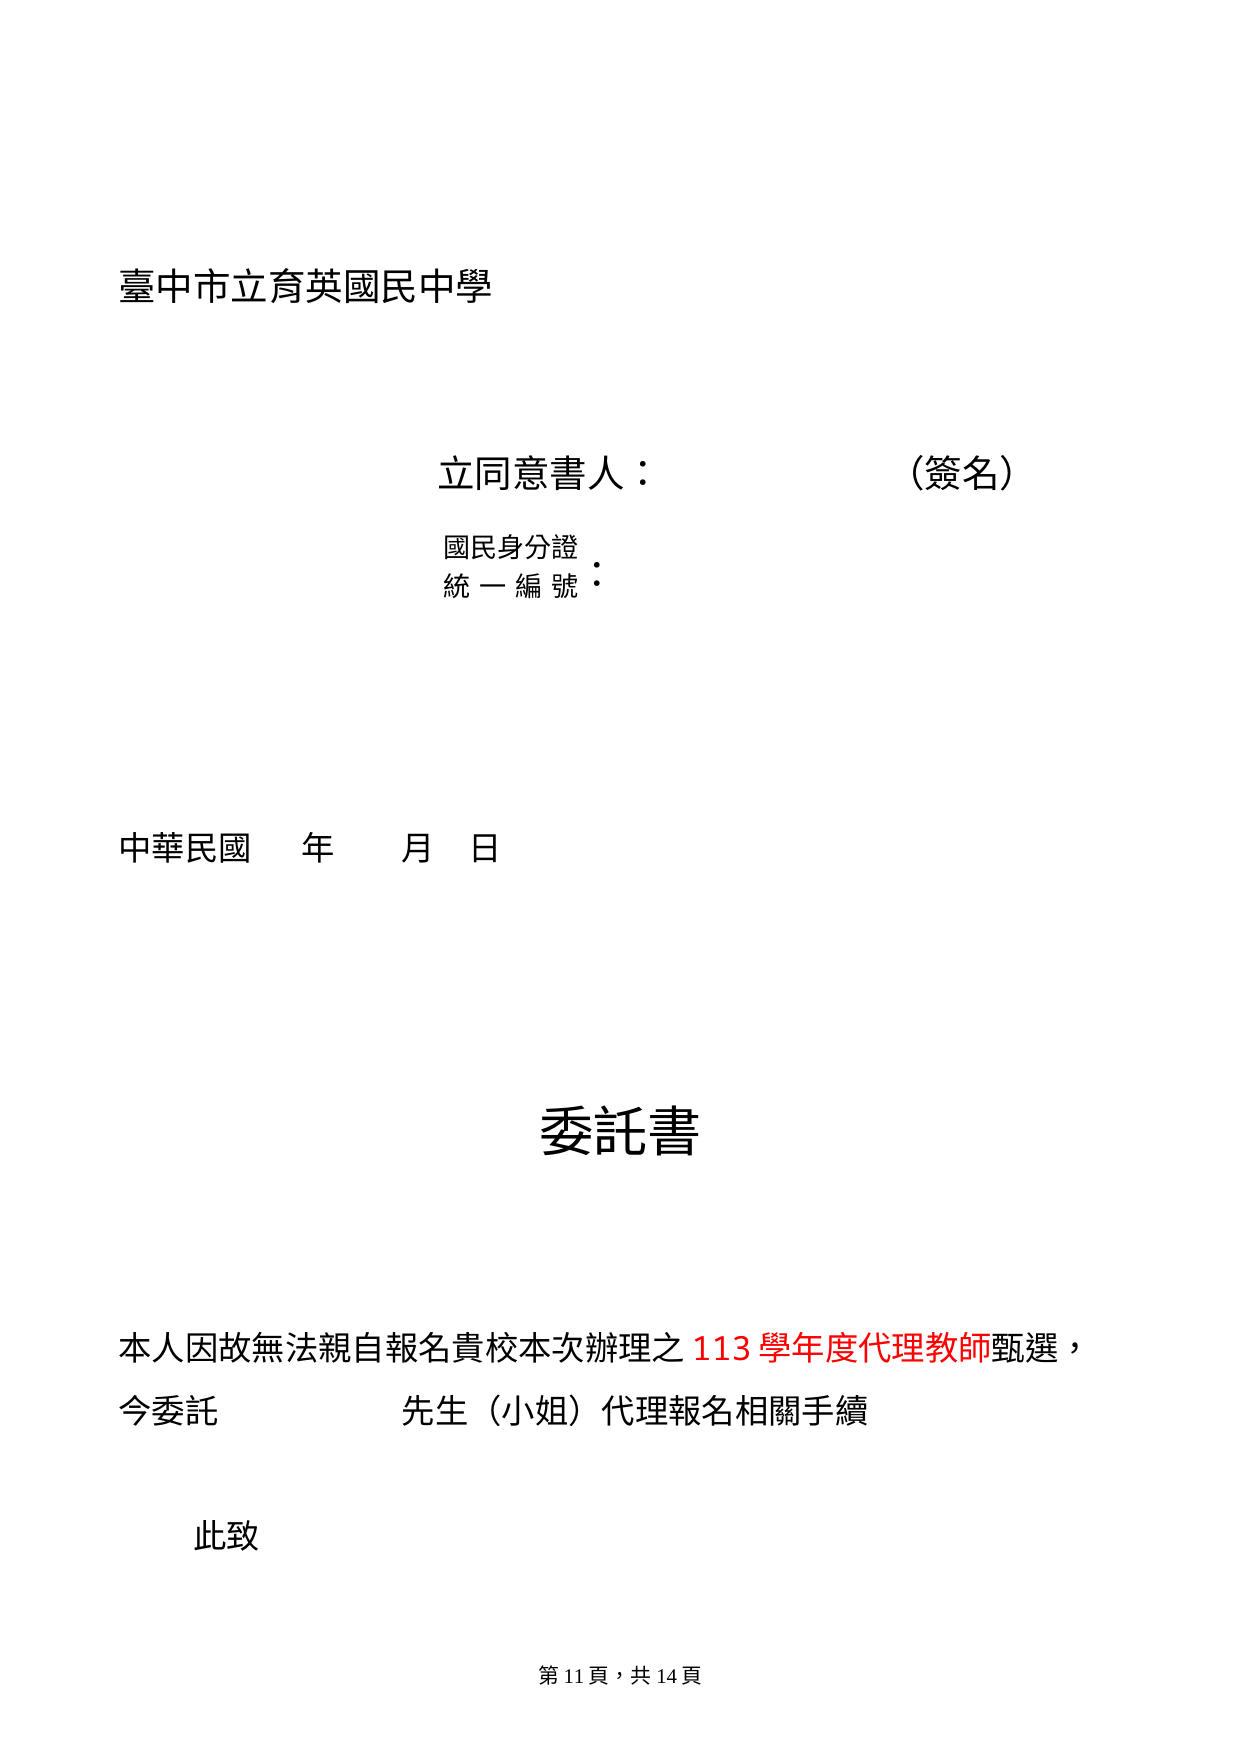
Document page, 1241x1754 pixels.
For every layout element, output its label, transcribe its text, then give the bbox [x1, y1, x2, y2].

text 立同意書人： （簽名） [118, 430, 1122, 492]
text 本人因故無法親自報名貴校本次辦理之113學年度代理教師甄選， [118, 1305, 1122, 1367]
text 國民身分證統一編號： [118, 492, 1122, 617]
text 臺中市立育英國民中學 [118, 242, 1122, 305]
text 中華民國 年 月 日 [118, 805, 1122, 867]
text 委託書 [118, 1055, 1122, 1180]
text 此致 [118, 1492, 1122, 1555]
text 今委託 先生（小姐）代理報名相關手續 [118, 1367, 1122, 1430]
